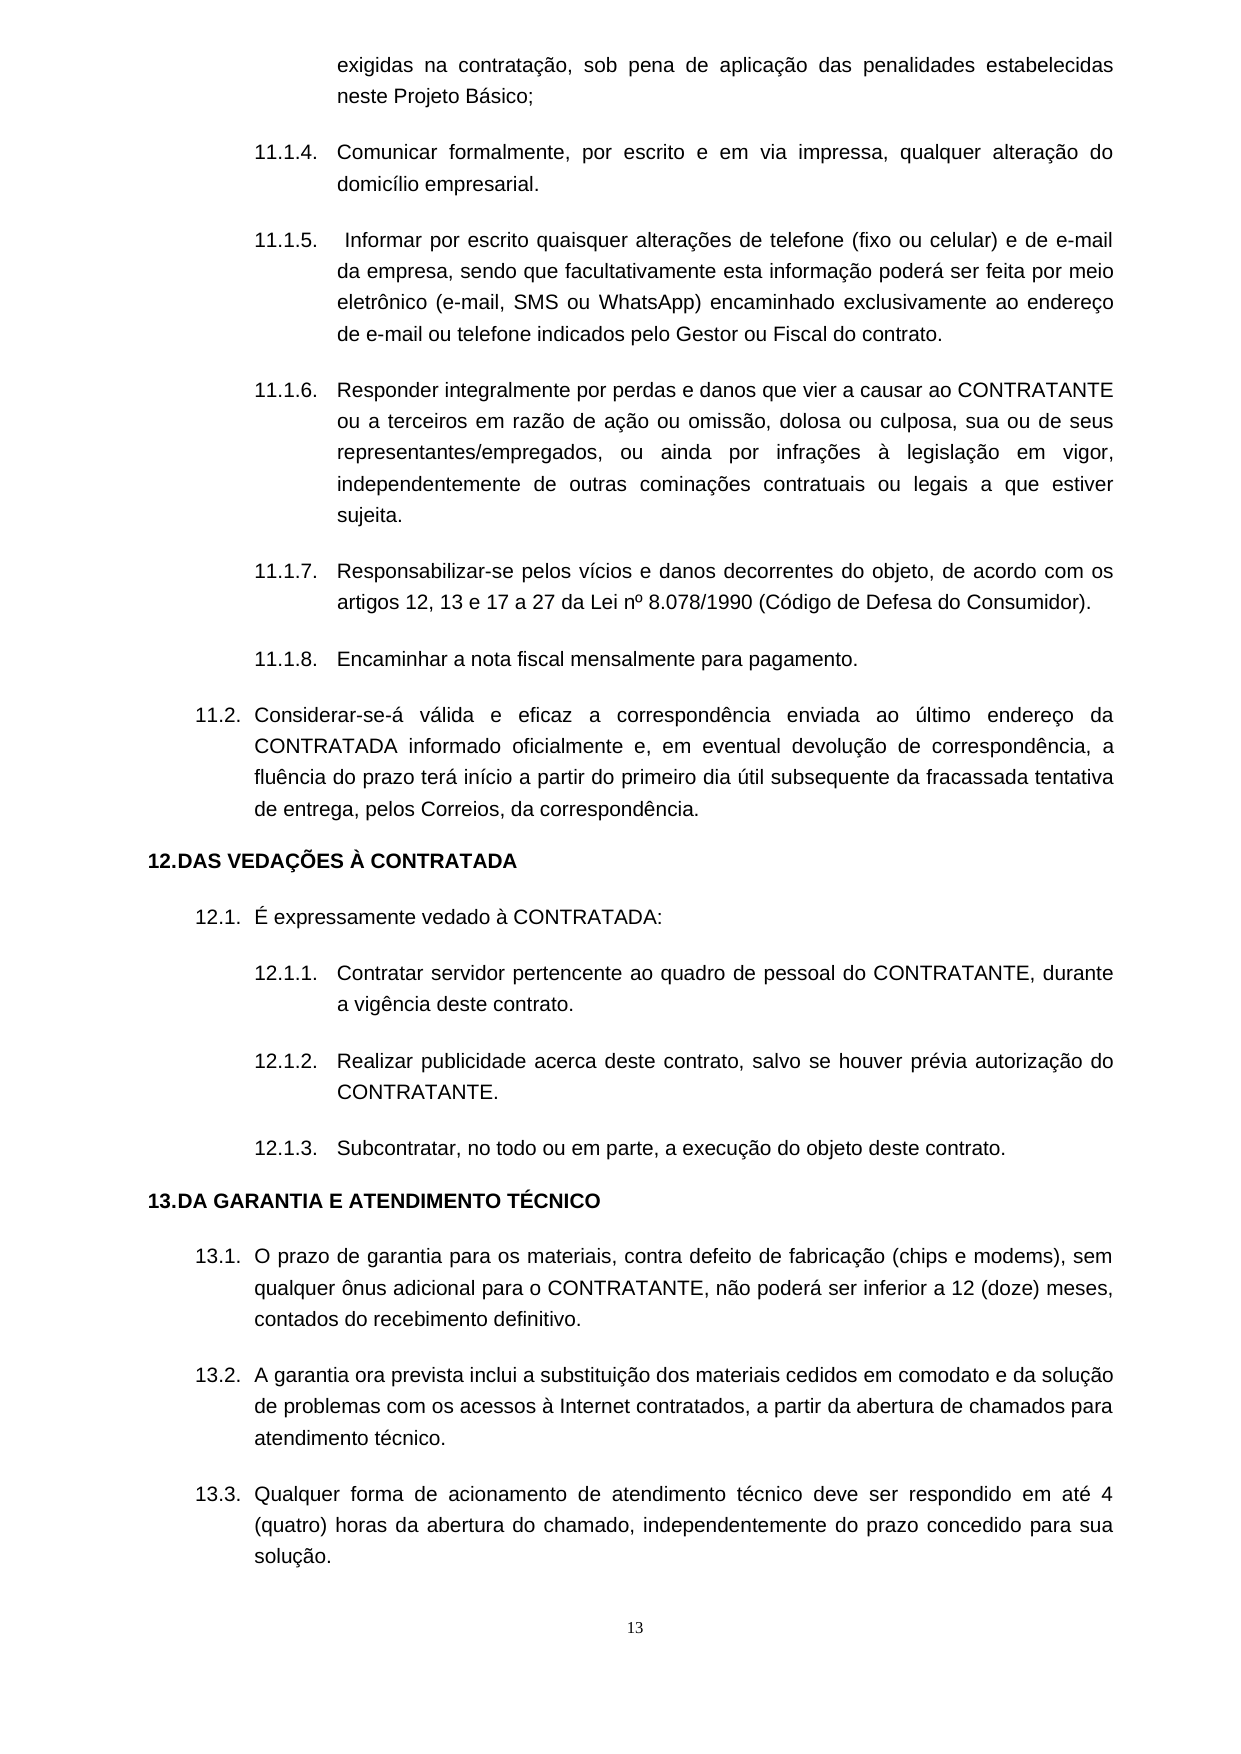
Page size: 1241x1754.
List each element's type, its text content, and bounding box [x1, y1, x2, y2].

list DA GARANTIA E ATENDIMENTO TÉCNICO [148, 1187, 1122, 1214]
list Responder integralmente por perdas e danos que vier a causar ao CONTRATANTE ou a terceiros em razão de ação ou omissão, dolosa ou culposa, sua ou de seus representantes/empregados, ou ainda por infrações à legislação em vigor, independentemente de outras cominações contratuais ou legais a que estiver sujeita. [254, 372, 1115, 528]
list exigidas na contratação, sob pena de aplicação das penalidades estabelecidas neste Projeto Básico; [254, 47, 1115, 110]
list DAS VEDAÇÕES À CONTRATADA [148, 847, 1122, 874]
list Encaminhar a nota fiscal mensalmente para pagamento. [254, 641, 1115, 672]
list A garantia ora prevista inclui a substituição dos materiais cedidos em comodato e da solução de problemas com os acessos à Internet contratados, a partir da abertura de chamados para atendimento técnico. [195, 1358, 1115, 1451]
list Informar por escrito quaisquer alterações de telefone (fixo ou celular) e de e-mail da empresa, sendo que facultativamente esta informação poderá ser feita por meio eletrônico (e-mail, SMS ou WhatsApp) encaminhado exclusivamente ao endereço de e-mail ou telefone indicados pelo Gestor ou Fiscal do contrato. [254, 222, 1115, 347]
list Realizar publicidade acerca deste contrato, salvo se houver prévia autorização do CONTRATANTE. [254, 1043, 1115, 1106]
list É expressamente vedado à CONTRATADA: [195, 899, 1115, 931]
list Contratar servidor pertencente ao quadro de pessoal do CONTRATANTE, durante a vigência deste contrato. [254, 956, 1115, 1018]
list Subcontratar, no todo ou em parte, a execução do objeto deste contrato. [254, 1131, 1115, 1162]
list Considerar-se-á válida e eficaz a correspondência enviada ao último endereço da CONTRATADA informado oficialmente e, em eventual devolução de correspondência, a fluência do prazo terá início a partir do primeiro dia útil subsequente da fracassada tentativa de entrega, pelos Correios, da correspondência. [195, 697, 1115, 822]
list O prazo de garantia para os materiais, contra defeito de fabricação (chips e modems), sem qualquer ônus adicional para o CONTRATANTE, não poderá ser inferior a 12 (doze) meses, contados do recebimento definitivo. [195, 1239, 1115, 1333]
list Comunicar formalmente, por escrito e em via impressa, qualquer alteração do domicílio empresarial. [254, 135, 1115, 197]
list Qualquer forma de acionamento de atendimento técnico deve ser respondido em até 4 (quatro) horas da abertura do chamado, independentemente do prazo concedido para sua solução. [195, 1476, 1115, 1570]
list Responsabilizar-se pelos vícios e danos decorrentes do objeto, de acordo com os artigos 12, 13 e 17 a 27 da Lei nº 8.078/1990 (Código de Defesa do Consumidor). [254, 553, 1115, 616]
